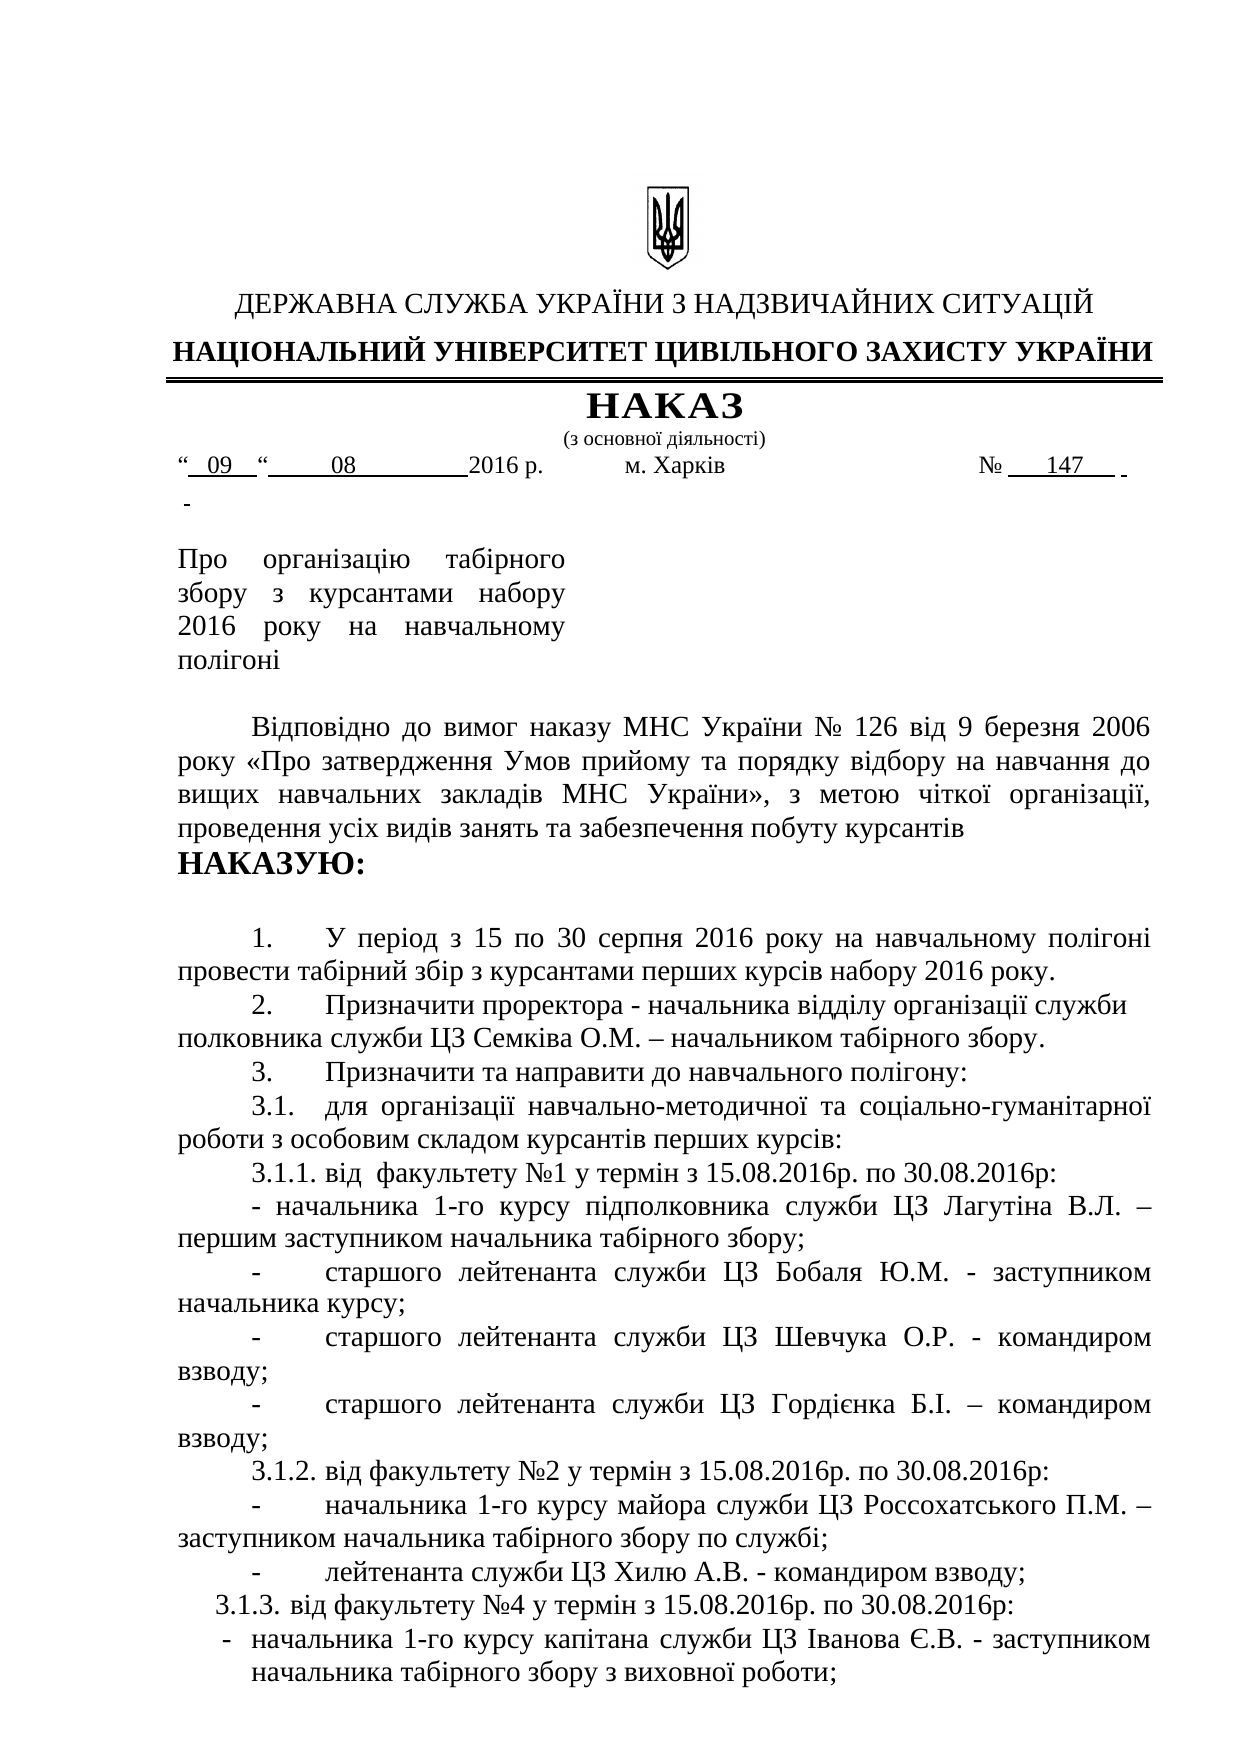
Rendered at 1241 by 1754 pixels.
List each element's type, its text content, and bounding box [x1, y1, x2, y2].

list від факультету №1 у термін з 15.08.2016р. по 30.08.2016р: [177, 1155, 1152, 1188]
text - начальника 1-го курсу підполковника служби ЦЗ Лагутіна В.Л. – першим заступником начальника табірного збору; [177, 1188, 1152, 1254]
list лейтенанта служби ЦЗ Хилю А.В. - командиром взводу; [177, 1554, 1152, 1587]
list начальника 1-го курсу капітана служби ЦЗ Іванова Є.В. - заступником начальника табірного збору з виховної роботи; [222, 1621, 1152, 1688]
list старшого лейтенанта служби ЦЗ Гордієнка Б.І. – командиром взводу; [177, 1386, 1152, 1453]
text . [177, 479, 1152, 508]
text “ 09 “ 08 2016 р. м. Харків № 147 . [177, 450, 1152, 479]
list для організації навчально-методичної та соціально-гуманітарної роботи з особовим складом курсантів перших курсів: [177, 1088, 1152, 1155]
list Призначити проректора - начальника відділу організації служби полковника служби ЦЗ Семківа О.М. – начальником табірного збору. [177, 987, 1152, 1054]
list від факультету №4 у термін з 15.08.2016р. по 30.08.2016р: [215, 1587, 1152, 1621]
list Призначити та направити до навчального полігону: [177, 1054, 1152, 1088]
list начальника 1-го курсу майора служби ЦЗ Россохатського П.М. – заступником начальника табірного збору по службі; [177, 1487, 1152, 1554]
list від факультету №2 у термін з 15.08.2016р. по 30.08.2016р: [177, 1453, 1152, 1487]
text Відповідно до вимог наказу МНС України № 126 від 9 березня 2006 року «Про затвердження Умов прийому та порядку відбору на навчання до вищих навчальних закладів МНС України», з метою чіткої організації, проведення усіх видів занять та забезпечення побуту курсантів [177, 709, 1152, 843]
list У період з 15 по 30 серпня 2016 року на навчальному полігоні провести табірний збір з курсантами перших курсів набору 2016 року. [177, 920, 1152, 987]
text Про організацію табірного збору з курсантами набору 2016 року на навчальному полігоні [177, 541, 566, 676]
list старшого лейтенанта служби ЦЗ Шевчука О.Р. - командиром взводу; [177, 1319, 1152, 1386]
table_header ДЕРЖАВНА СЛУЖБА УКРАЇНИ З НАДЗВИЧАЙНИХ СИТУАЦІЙ НАЦІОНАЛЬНИЙ УНІВЕРСИТЕТ ЦИВІЛЬНОГО ЗАХИСТУ УКРАЇНИ [166, 286, 1163, 377]
text НАКАЗУЮ: [177, 843, 1152, 882]
list старшого лейтенанта служби ЦЗ Бобаля Ю.М. - заступником начальника курсу; [177, 1254, 1152, 1319]
text НАКАЗ [177, 383, 1152, 426]
text (з основної діяльності) [177, 426, 1152, 450]
